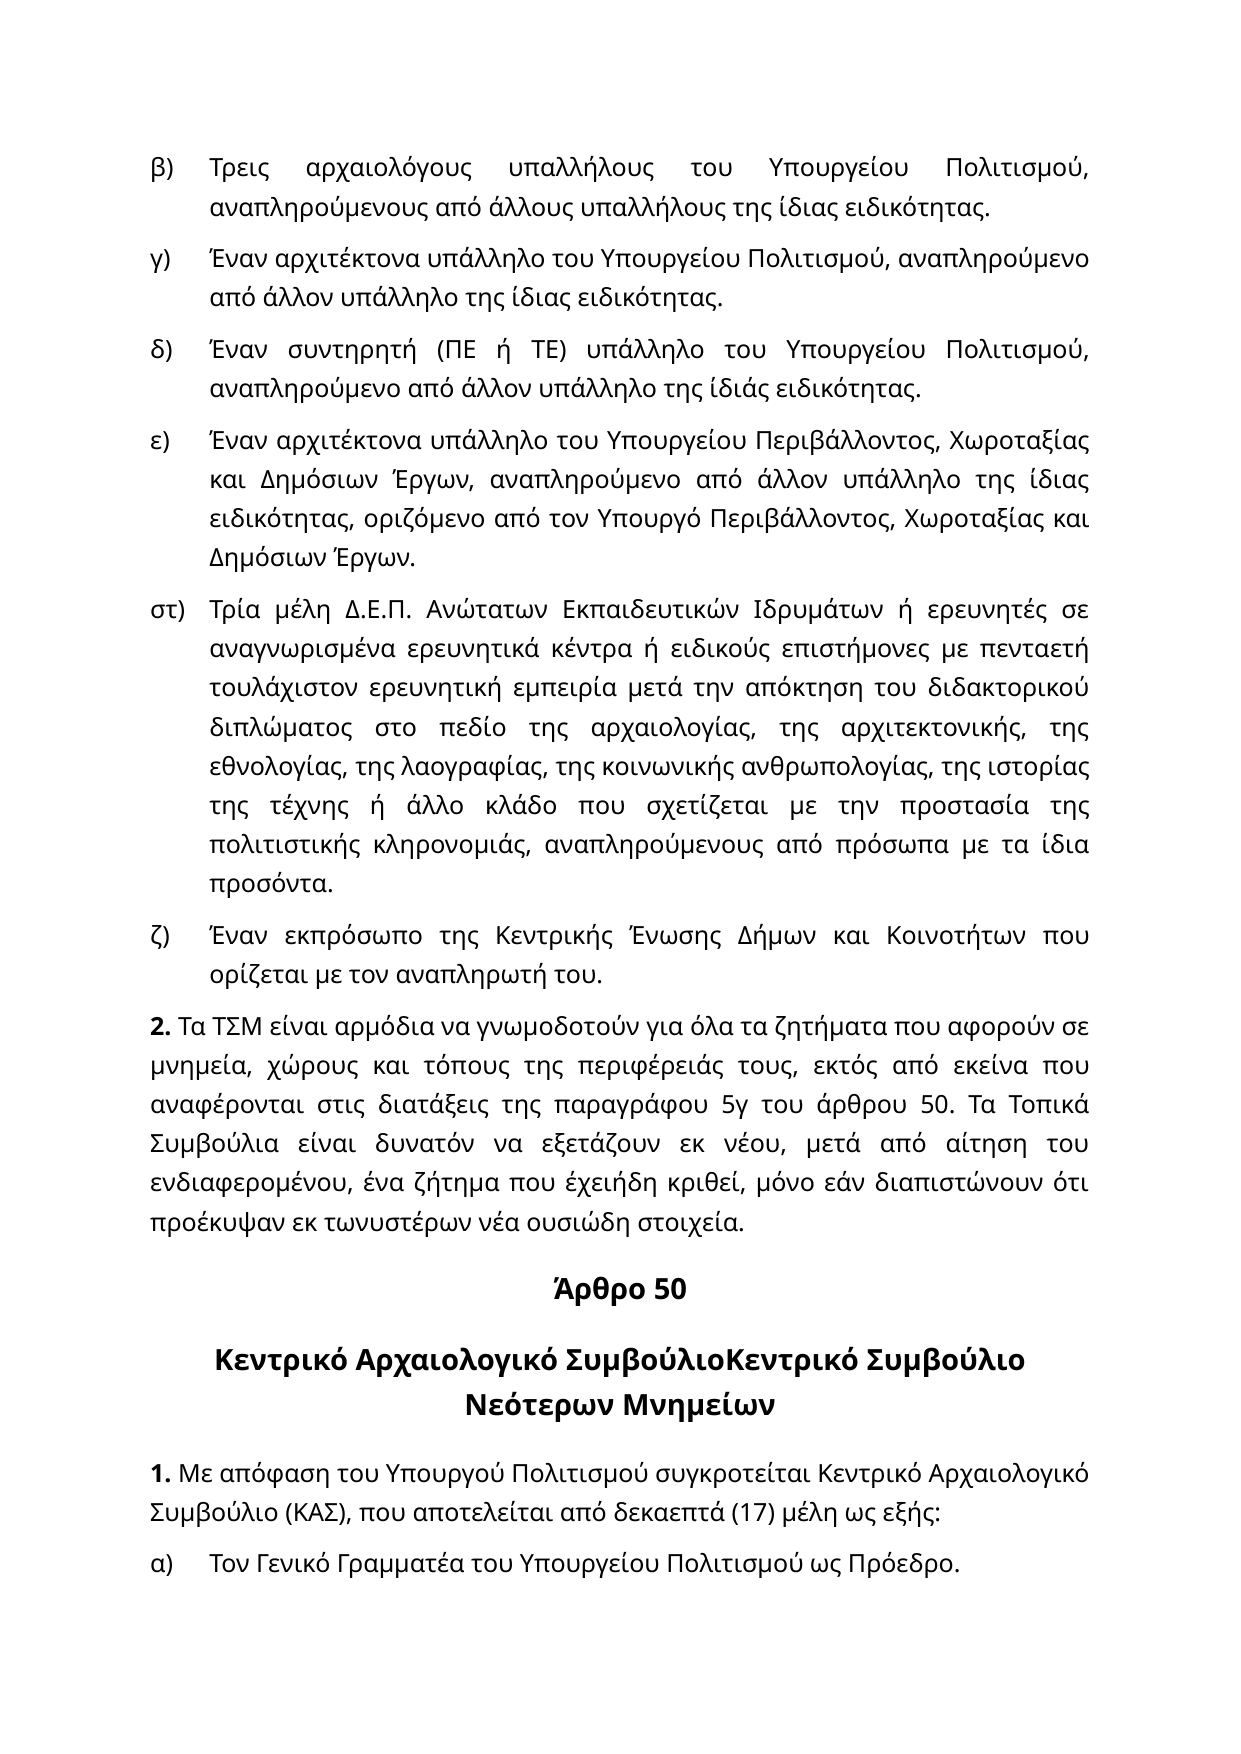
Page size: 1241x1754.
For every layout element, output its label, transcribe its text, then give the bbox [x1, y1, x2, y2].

list α) Τον Γενικό Γραμματέα του Υπουργείου Πολιτισμού ως Πρόεδρο. [150, 1546, 1090, 1580]
list ζ) Έναν εκπρόσωπο της Κεντρικής Ένωσης Δήμων και Κοινοτήτων που ορίζεται με τον αναπληρωτή του. [150, 917, 1090, 991]
list γ) Έναν αρχιτέκτονα υπάλληλο του Υπουργείου Πολιτισμού, αναπληρούμενο από άλλον υπάλληλο της ίδιας ειδικότητας. [150, 241, 1090, 314]
list β) Τρεις αρχαιολόγους υπαλλήλους του Υπουργείου Πολιτισμού, αναπληρούμενους από άλλους υπαλλήλους της ίδιας ειδικότητας. [150, 150, 1090, 223]
list στ) Τρία μέλη Δ.Ε.Π. Ανώτατων Εκπαιδευτικών Ιδρυμάτων ή ερευνητές σε αναγνωρισμένα ερευνητικά κέντρα ή ειδικούς επιστήμονες με πενταετή τουλάχιστον ερευνητική εμπειρία μετά την απόκτηση του διδακτορικού διπλώματος στο πεδίο της αρχαιολογίας, της αρχιτεκτονικής, της εθνολογίας, της λαογραφίας, της κοινωνικής ανθρωπολογίας, της ιστορίας της τέχνης ή άλλο κλάδο που σχετίζεται με την προστασία της πολιτιστικής κληρονομιάς, αναπληρούμενους από πρόσωπα με τα ίδια προσόντα. [150, 592, 1090, 900]
text 2. Τα ΤΣΜ είναι αρμόδια να γνωμοδοτούν για όλα τα ζητήματα που αφορούν σε μνημεία, χώρους και τόπους της περιφέρειάς τους, εκτός από εκείνα που αναφέρονται στις διατάξεις της παραγράφου 5γ του άρθρου 50. Τα Τοπικά Συμβούλια είναι δυνατόν να εξετάζουν εκ νέου, μετά από αίτηση του ενδιαφερομένου, ένα ζήτημα που έχειήδη κριθεί, μόνο εάν διαπιστώνουν ότι προέκυψαν εκ τωνυστέρων νέα ουσιώδη στοιχεία. [150, 1008, 1090, 1238]
subtitle Κεντρικό Αρχαιολογικό ΣυμβούλιοΚεντρικό Συμβούλιο Νεότερων Μνημείων [150, 1339, 1090, 1424]
subtitle Άρθρο 50 [150, 1268, 1090, 1308]
list δ) Έναν συντηρητή (ΠΕ ή ΤΕ) υπάλληλο του Υπουργείου Πολιτισμού, αναπληρούμενο από άλλον υπάλληλο της ίδιάς ειδικότητας. [150, 332, 1090, 405]
text 1. Με απόφαση του Υπουργού Πολιτισμού συγκροτείται Κεντρικό Αρχαιολογικό Συμβούλιο (ΚΑΣ), που αποτελείται από δεκαεπτά (17) μέλη ως εξής: [150, 1455, 1090, 1528]
list ε) Έναν αρχιτέκτονα υπάλληλο του Υπουργείου Περιβάλλοντος, Χωροταξίας και Δημόσιων Έργων, αναπληρούμενο από άλλον υπάλληλο της ίδιας ειδικότητας, οριζόμενο από τον Υπουργό Περιβάλλοντος, Χωροταξίας και Δημόσιων Έργων. [150, 422, 1090, 574]
